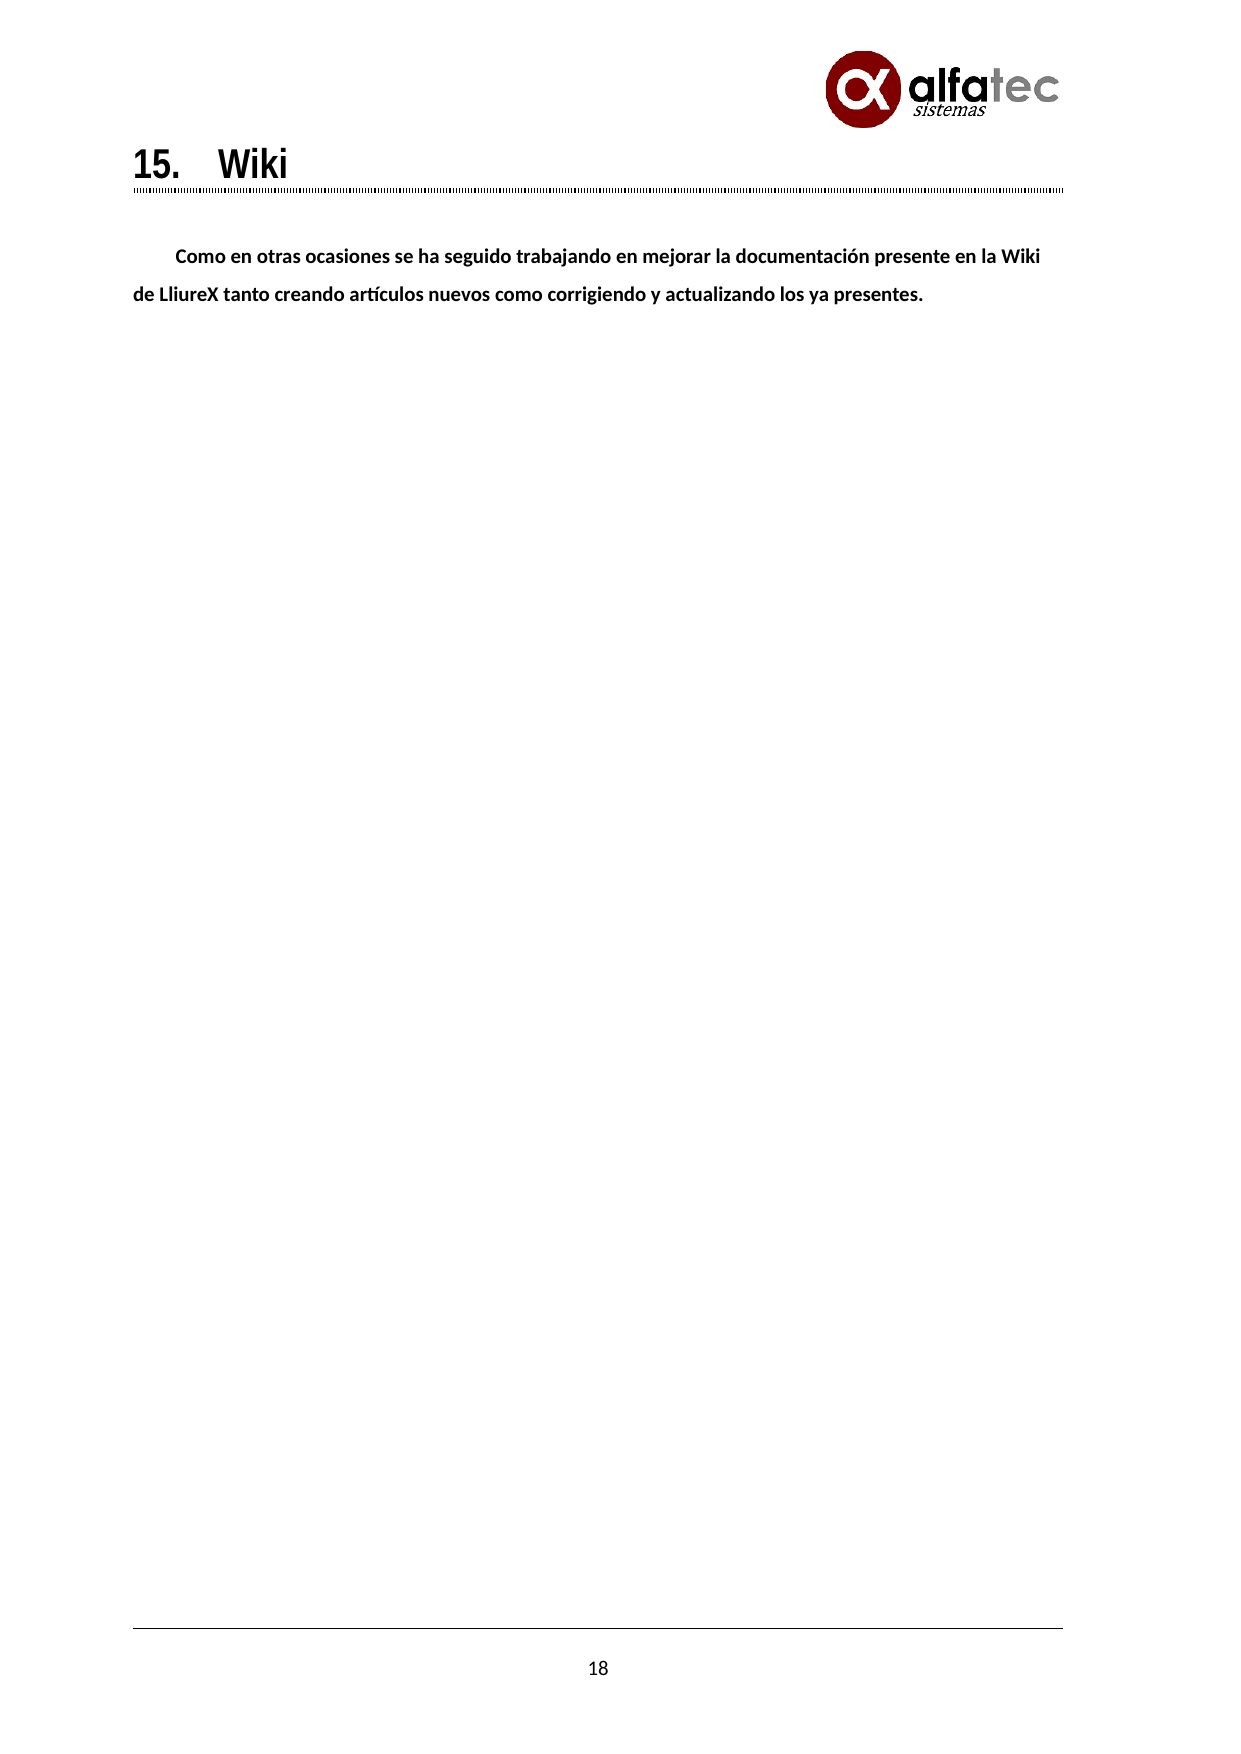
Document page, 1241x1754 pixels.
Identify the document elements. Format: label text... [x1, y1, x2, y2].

subtitle Wiki [133, 148, 1063, 193]
text Como en otras ocasiones se ha seguido trabajando en mejorar la documentación presente en la Wiki de LliureX tanto creando artículos nuevos como corrigiendo y actualizando los ya presentes. [133, 243, 1063, 306]
picture [825, 51, 1061, 128]
